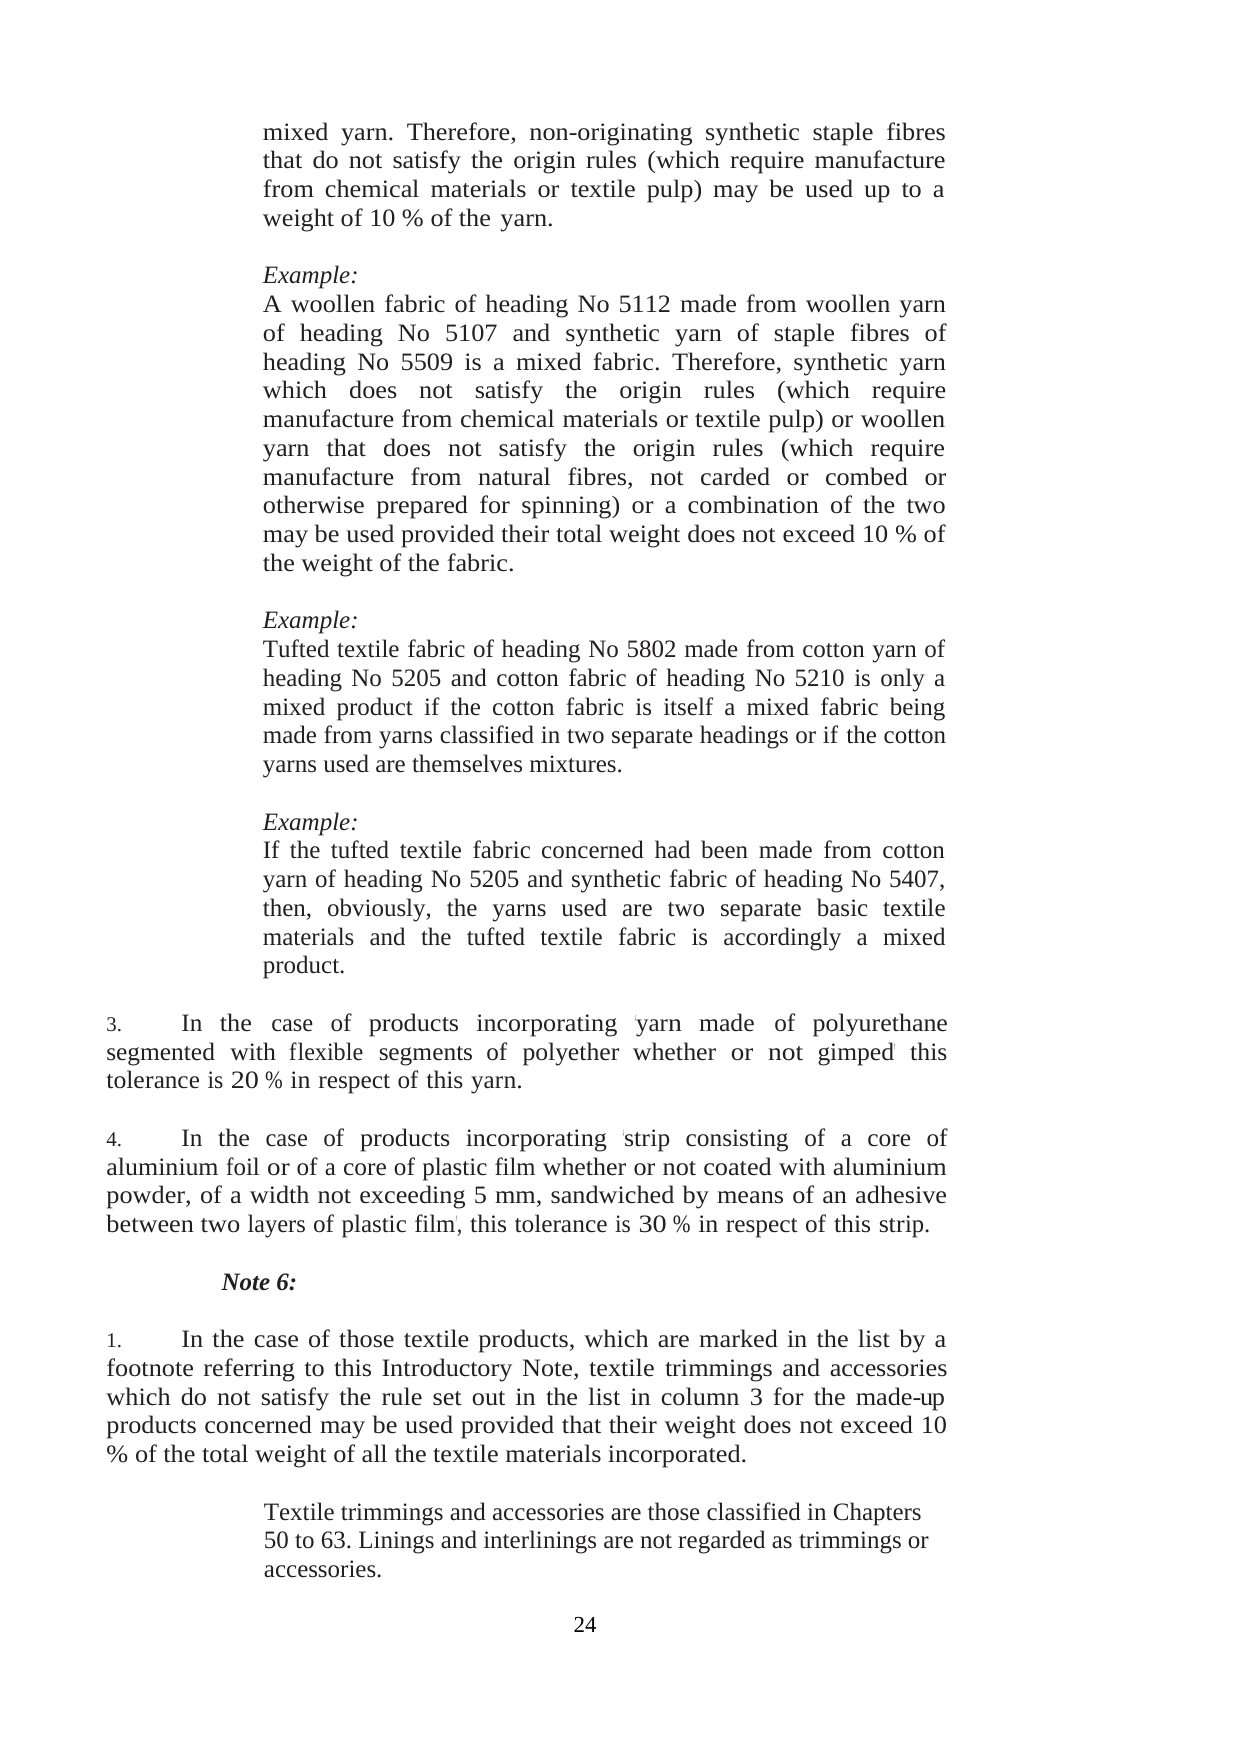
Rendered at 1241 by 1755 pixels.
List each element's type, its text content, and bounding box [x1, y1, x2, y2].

text mixed yarn. Therefore, non-originating synthetic staple fibres that do not satisfy the origin rules (which require manufacture from chemical materials or textile pulp) may be used up to a weight of 10 % of the yarn. [263, 117, 946, 232]
list In the case of products incorporating ‘strip consisting of a core of aluminium foil or of a core of plastic film whether or not coated with aluminium powder, of a width not exceeding 5 mm, sandwiched by means of an adhesive between two layers of plastic film’, this tolerance is 30 % in respect of this strip. [106, 1123, 947, 1238]
text If the tufted textile fabric concerned had been made from cotton yarn of heading No 5205 and synthetic fabric of heading No 5407, then, obviously, the yarns used are two separate basic textile materials and the tufted textile fabric is accordingly a mixed product. [263, 835, 946, 979]
text Example: [263, 807, 1063, 835]
text A woollen fabric of heading No 5112 made from woollen yarn of heading No 5107 and synthetic yarn of staple fibres of heading No 5509 is a mixed fabric. Therefore, synthetic yarn which does not satisfy the origin rules (which require manufacture from chemical materials or textile pulp) or woollen yarn that does not satisfy the origin rules (which require manufacture from natural fibres, not carded or combed or otherwise prepared for spinning) or a combination of the two may be used provided their total weight does not exceed 10 % of the weight of the fabric. [263, 289, 946, 577]
list In the case of products incorporating ‘yarn made of polyurethane segmented with flexible segments of polyether whether or not gimped’ this tolerance is 20 % in respect of this yarn. [106, 1008, 948, 1094]
text Example: [263, 260, 1063, 289]
text Textile trimmings and accessories are those classified in Chapters 50 to 63. Linings and interlinings are not regarded as trimmings or accessories. [264, 1497, 938, 1583]
list In the case of those textile products, which are marked in the list by a footnote referring to this Introductory Note, textile trimmings and accessories which do not satisfy the rule set out in the list in column 3 for the made-up products concerned may be used provided that their weight does not exceed 10 % of the total weight of all the textile materials incorporated. [106, 1324, 947, 1468]
text Note 6: [221, 1267, 859, 1295]
text Example: [263, 605, 1063, 634]
text Tufted textile fabric of heading No 5802 made from cotton yarn of heading No 5205 and cotton fabric of heading No 5210 is only a mixed product if the cotton fabric is itself a mixed fabric being made from yarns classified in two separate headings or if the cotton yarns used are themselves mixtures. [263, 634, 946, 778]
